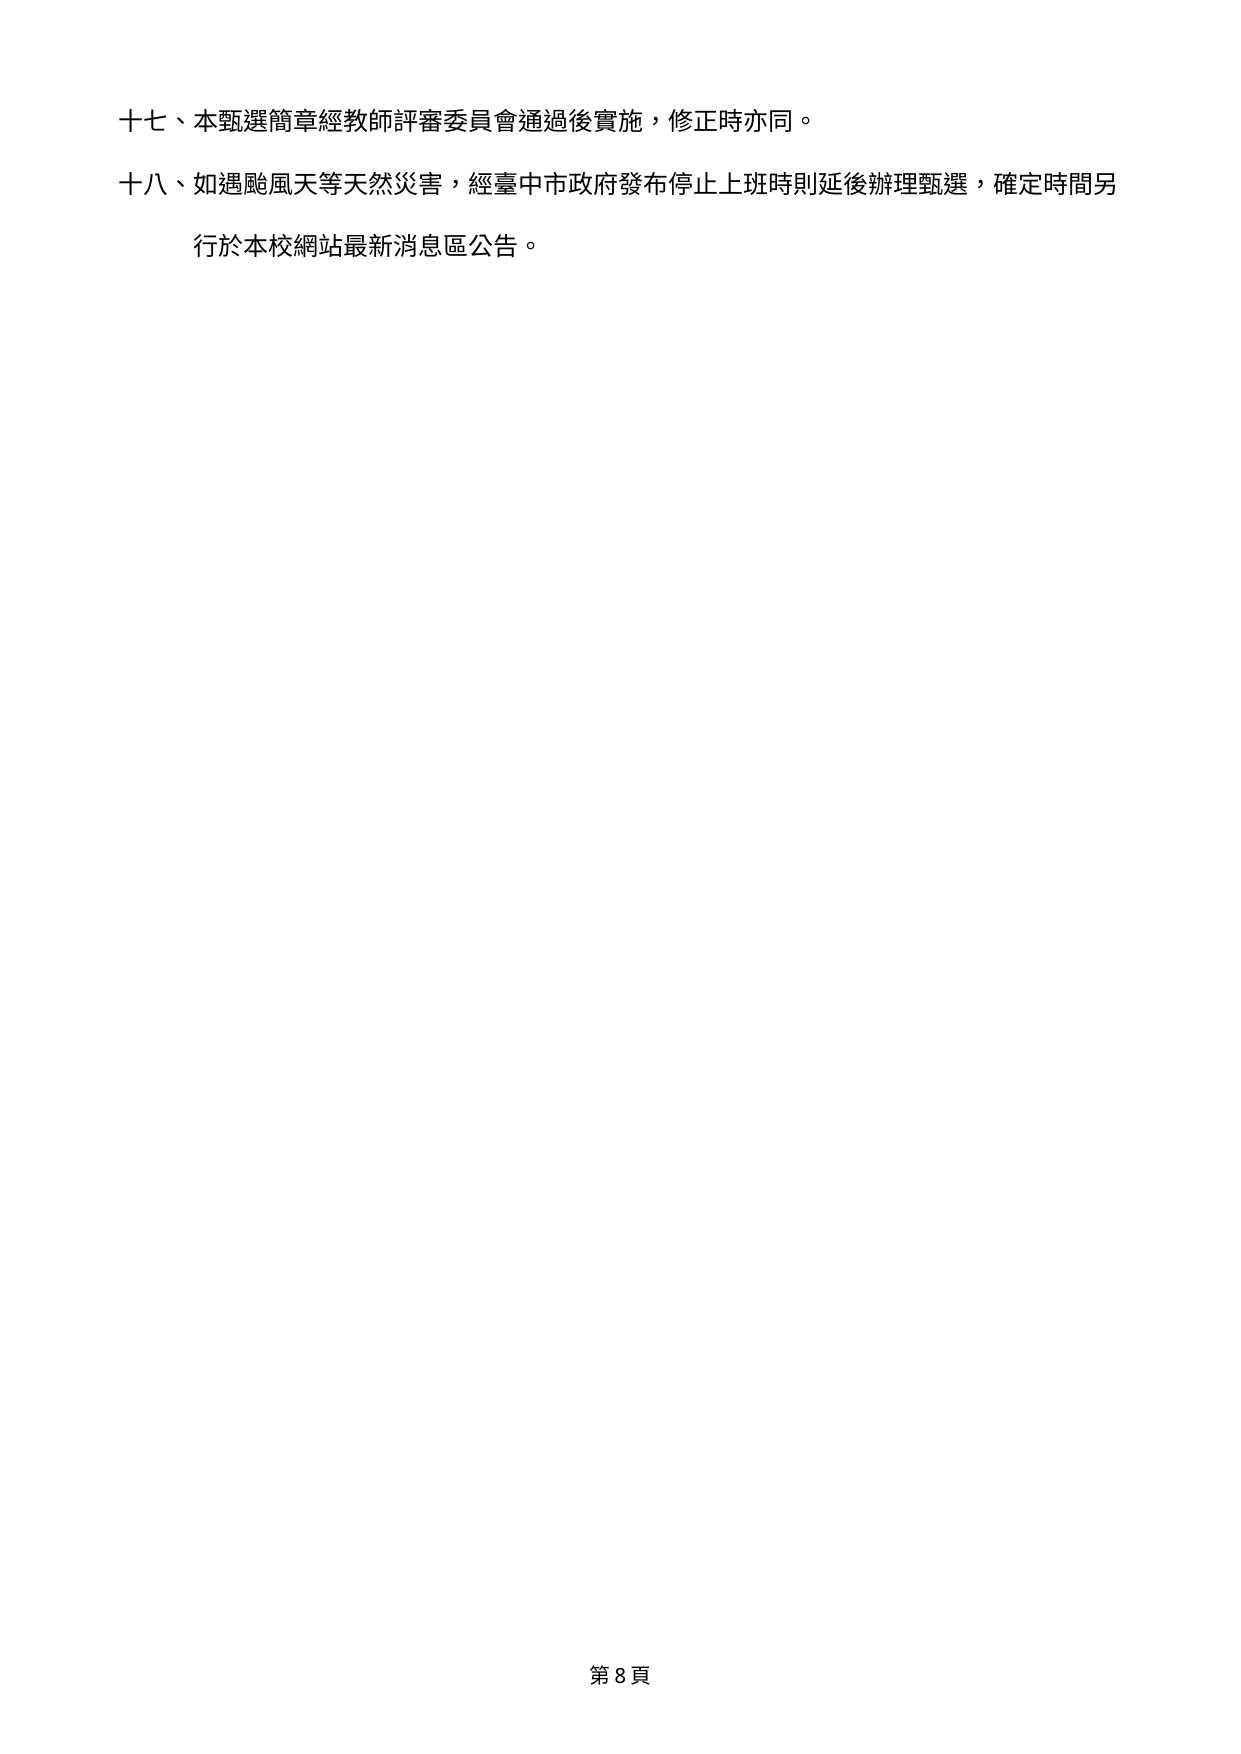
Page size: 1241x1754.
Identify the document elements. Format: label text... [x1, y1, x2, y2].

text 十七、本甄選簡章經教師評審委員會通過後實施，修正時亦同。 [118, 78, 1122, 141]
text 十八、如遇颱風天等天然災害，經臺中市政府發布停止上班時則延後辦理甄選，確定時間另行於本校網站最新消息區公告。 [118, 141, 1122, 266]
